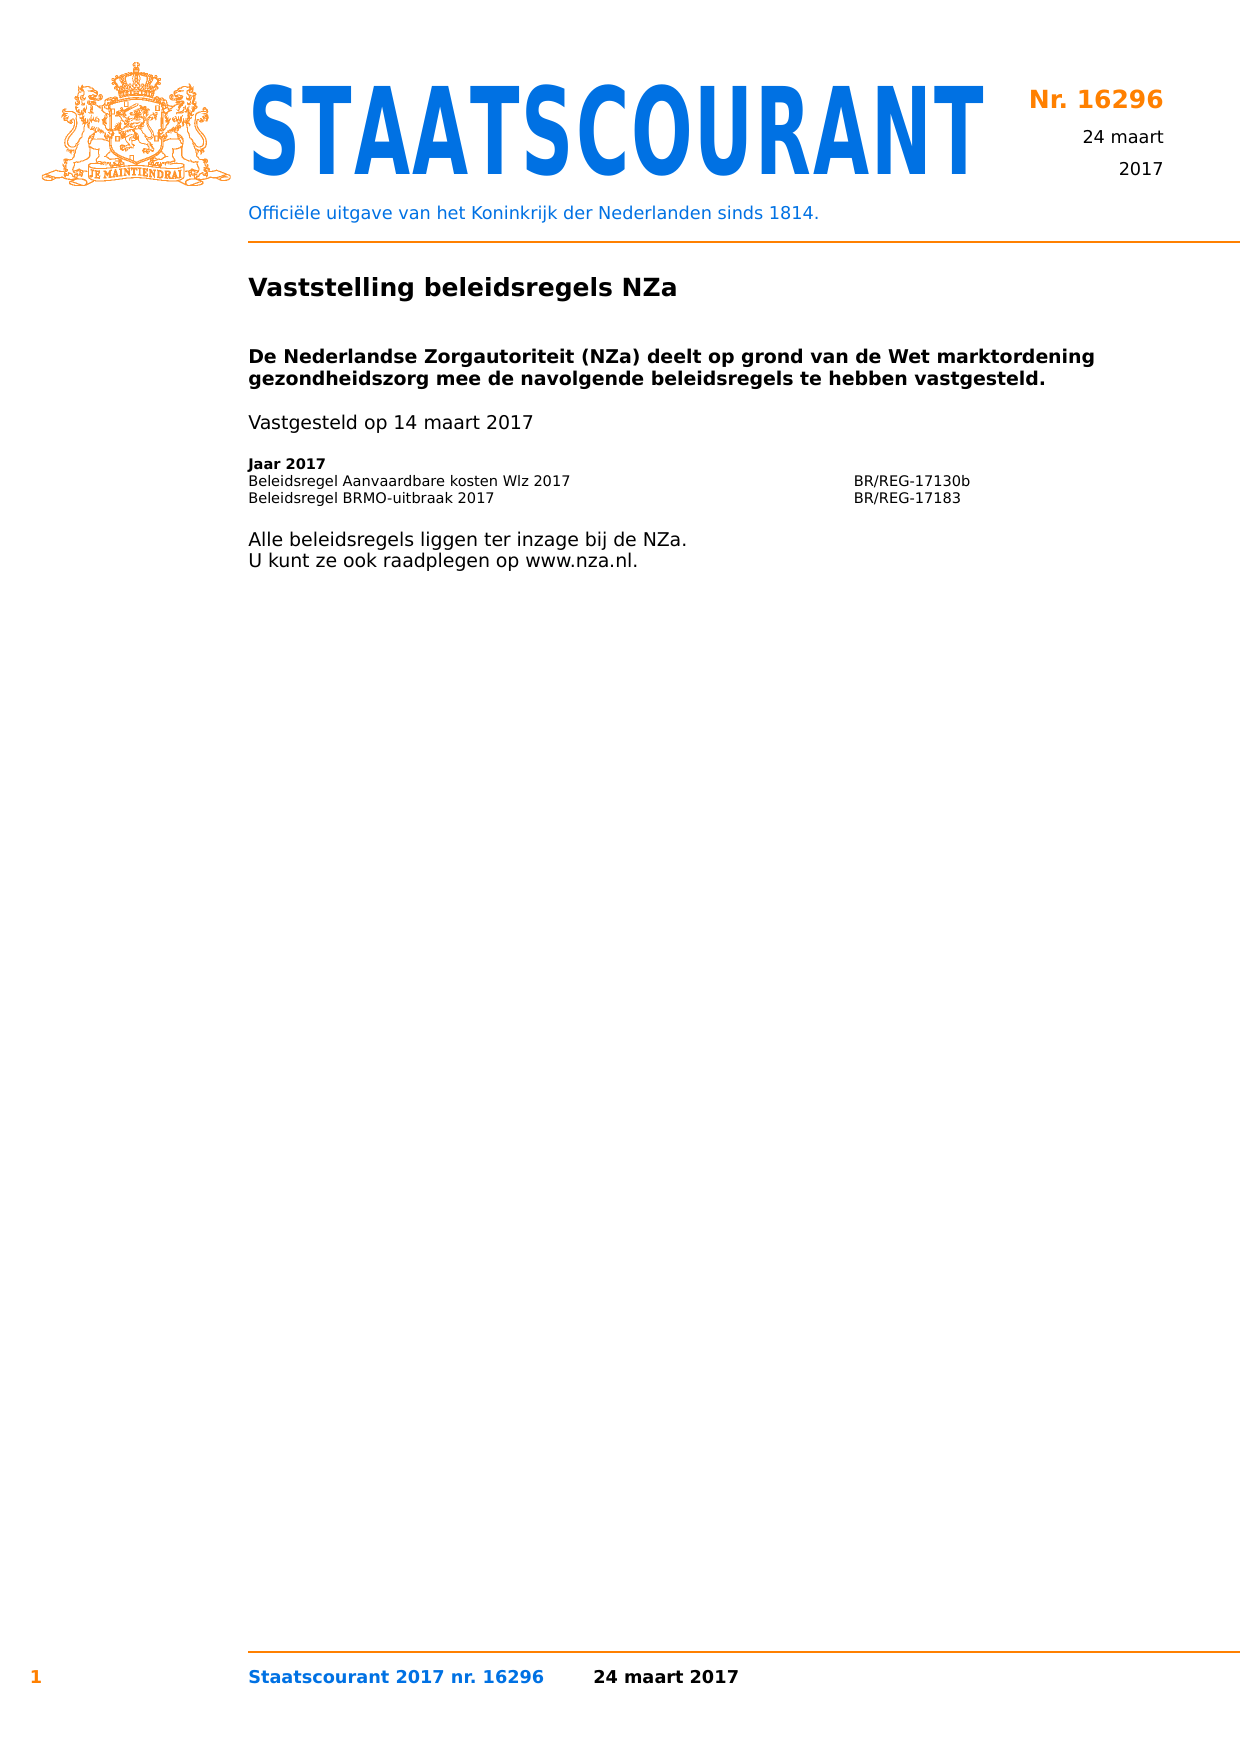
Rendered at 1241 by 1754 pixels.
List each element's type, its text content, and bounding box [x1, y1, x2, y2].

table_header Jaar 2017 [248, 456, 848, 473]
table_header [848, 456, 1163, 473]
table_header STAATSCOURANT [248, 62, 998, 203]
table_header Nr. 16296 [998, 62, 1240, 121]
table_header [25, 62, 248, 241]
table_cell Beleidsregel BRMO-uitbraak 2017 [248, 490, 848, 507]
table_cell Beleidsregel Aanvaardbare kosten Wlz 2017 [248, 473, 848, 489]
table_cell Officiële uitgave van het Koninkrijk der Nederlanden sinds 1814. [248, 203, 1240, 241]
text U kunt ze ook raadplegen op www.nza.nl. [248, 550, 1163, 572]
text Alle beleidsregels liggen ter inzage bij de NZa. [248, 528, 1163, 550]
subtitle Vaststelling beleidsregels NZa [248, 273, 1163, 302]
table_cell BR/REG-17183 [848, 490, 1163, 507]
table_cell BR/REG-17130b [848, 473, 1163, 489]
picture [41, 62, 231, 186]
table_cell 24 maart [998, 121, 1240, 153]
text De Nederlandse Zorgautoriteit (NZa) deelt op grond van de Wet marktordening gezondheidszorg mee de navolgende beleidsregels te hebben vastgesteld. [248, 346, 1163, 390]
text Vastgesteld op 14 maart 2017 [248, 412, 1163, 434]
table_cell 2017 [998, 153, 1240, 203]
